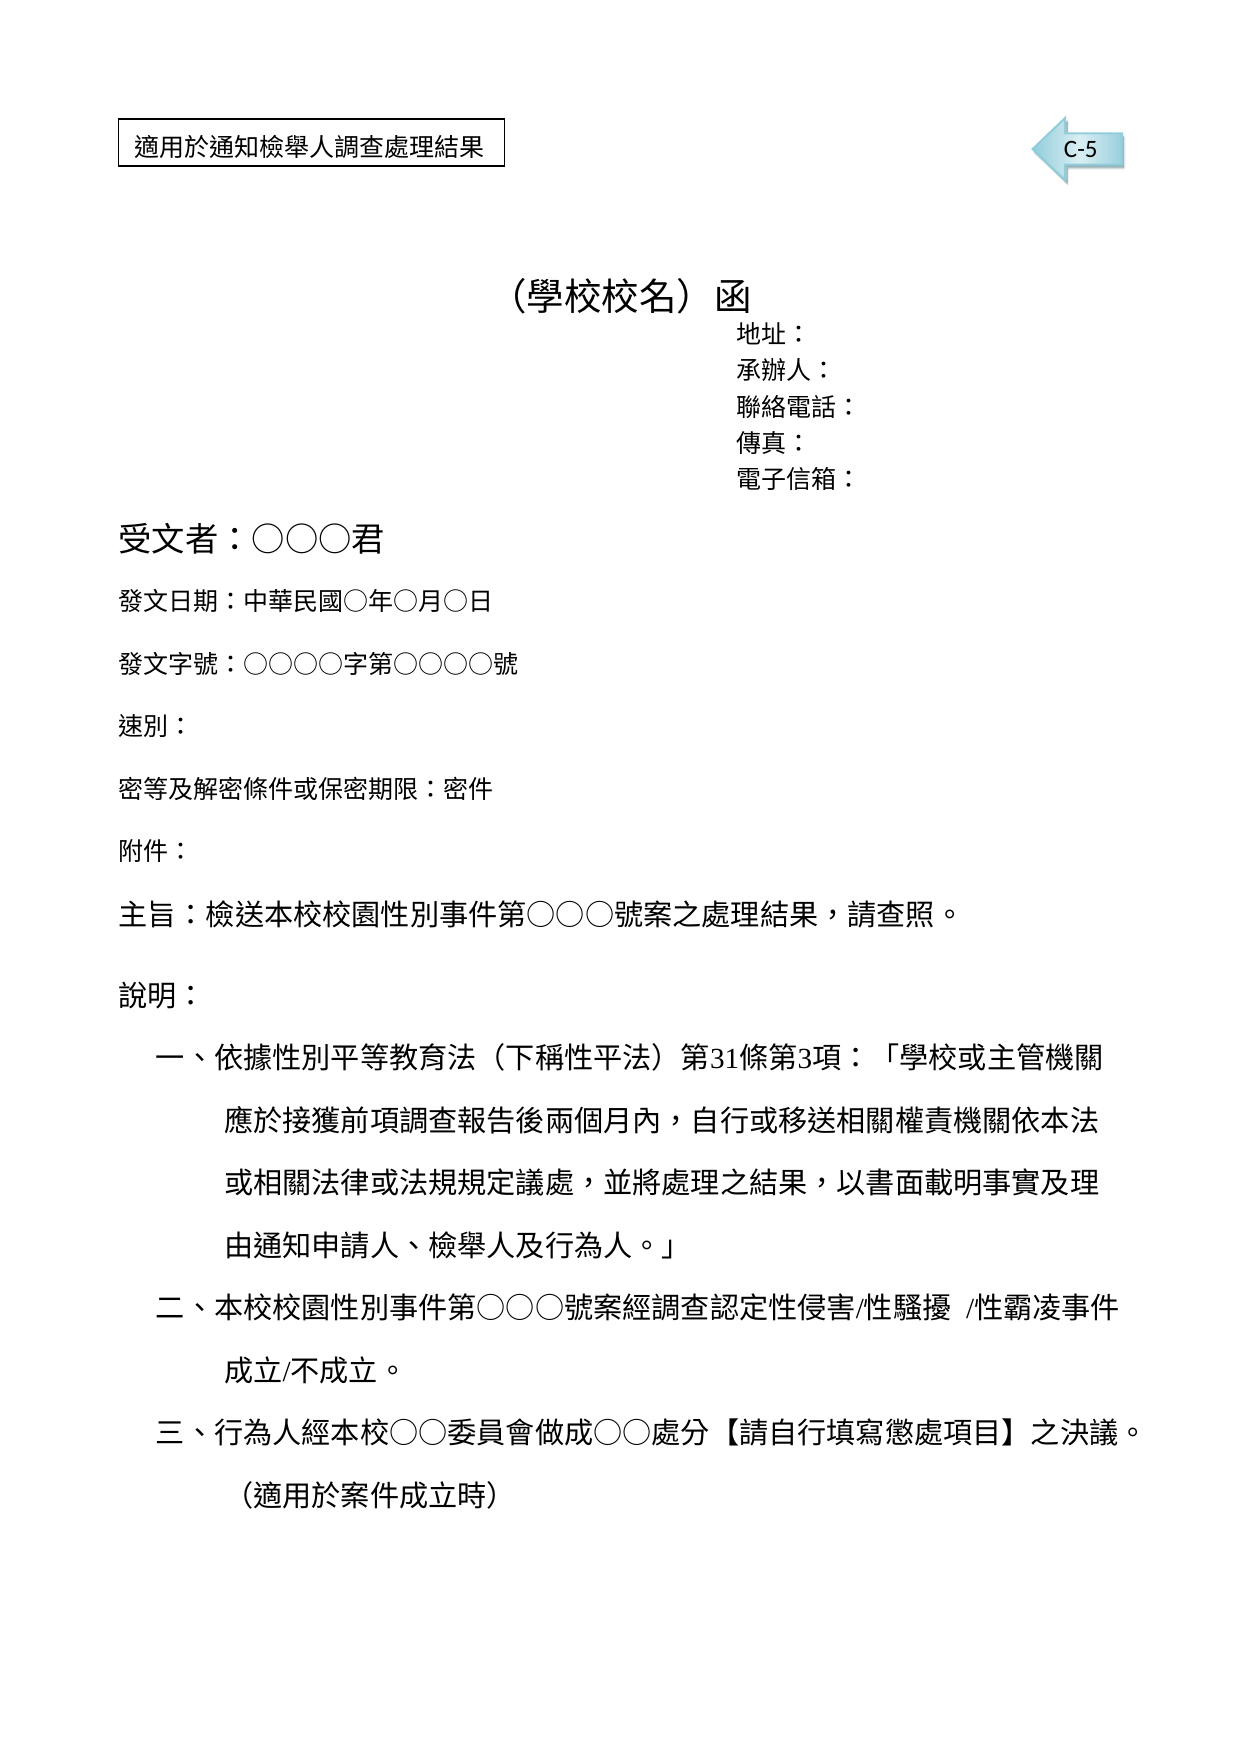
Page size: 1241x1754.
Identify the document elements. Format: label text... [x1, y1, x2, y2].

text 聯絡電話： [118, 387, 1122, 423]
text 適用於通知檢舉人調查處理結果 [134, 127, 488, 158]
text 密等及解密條件或保密期限：密件 [118, 746, 1122, 808]
text 三、行為人經本校○○委員會做成○○處分【請自行填寫懲處項目】之決議。（適用於案件成立時） [156, 1389, 1122, 1514]
text 受文者：○○○君 [118, 496, 1122, 558]
text 二、本校校園性別事件第○○○號案經調查認定性侵害/性騷擾 /性霸凌事件成立/不成立。 [156, 1264, 1122, 1389]
text 速別： [118, 683, 1122, 746]
text 發文日期：中華民國○年○月○日 [118, 558, 1122, 621]
text 說明： [118, 952, 1122, 1014]
text 發文字號：○○○○字第○○○○號 [118, 621, 1122, 683]
text 承辦人： [118, 351, 1122, 387]
text 一、依據性別平等教育法（下稱性平法）第31條第3項：「學校或主管機關應於接獲前項調查報告後兩個月內，自行或移送相關權責機關依本法或相關法律或法規規定議處，並將處理之結果，以書面載明事實及理由通知申請人、檢舉人及行為人。」 [156, 1014, 1122, 1264]
text 電子信箱： [118, 459, 1122, 496]
text （學校校名）函 [118, 252, 1122, 314]
text 附件： [118, 808, 1122, 871]
text 主旨：檢送本校校園性別事件第○○○號案之處理結果，請查照。 [118, 871, 1122, 933]
text 傳真： [118, 423, 1122, 459]
text 地址： [118, 314, 1122, 351]
